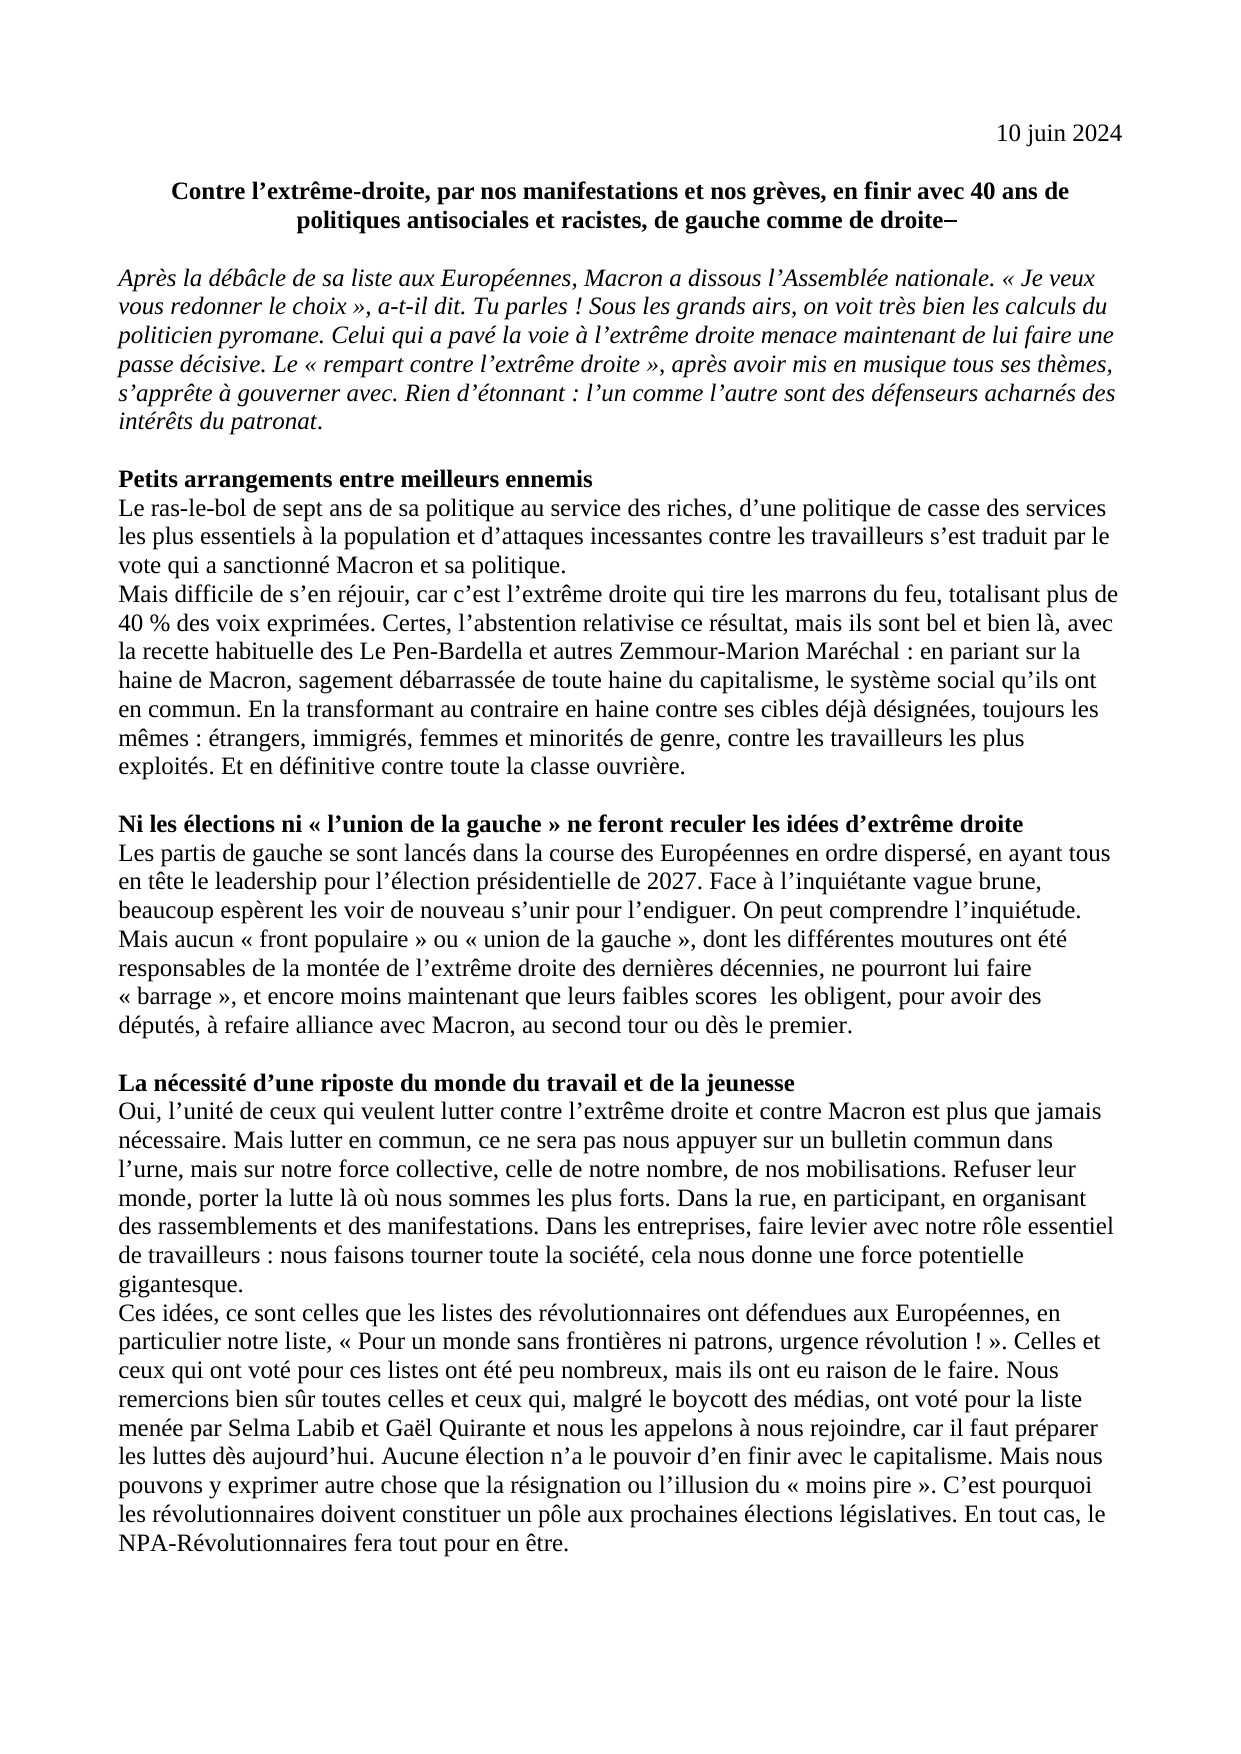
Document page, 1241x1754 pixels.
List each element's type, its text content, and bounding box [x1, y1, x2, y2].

text Mais difficile de s’en réjouir, car c’est l’extrême droite qui tire les marrons du feu, totalisant plus de 40 % des voix exprimées. Certes, l’abstention relativise ce résultat, mais ils sont bel et bien là, avec la recette habituelle des Le Pen-Bardella et autres Zemmour-Marion Maréchal : en pariant sur la haine de Macron, sagement débarrassée de toute haine du capitalisme, le système social qu’ils ont en commun. En la transformant au contraire en haine contre ses cibles déjà désignées, toujours les mêmes : étrangers, immigrés, femmes et minorités de genre, contre les travailleurs les plus exploités. Et en définitive contre toute la classe ouvrière. [118, 579, 1122, 780]
text Petits arrangements entre meilleurs ennemis [118, 464, 1122, 493]
text Après la débâcle de sa liste aux Européennes, Macron a dissous l’Assemblée nationale. « Je veux vous redonner le choix », a-t-il dit. Tu parles ! Sous les grands airs, on voit très bien les calculs du politicien pyromane. Celui qui a pavé la voie à l’extrême droite menace maintenant de lui faire une passe décisive. Le « rempart contre l’extrême droite », après avoir mis en musique tous ses thèmes, s’apprête à gouverner avec. Rien d’étonnant : l’un comme l’autre sont des défenseurs acharnés des intérêts du patronat. [118, 263, 1122, 435]
text Oui, l’unité de ceux qui veulent lutter contre l’extrême droite et contre Macron est plus que jamais nécessaire. Mais lutter en commun, ce ne sera pas nous appuyer sur un bulletin commun dans l’urne, mais sur notre force collective, celle de notre nombre, de nos mobilisations. Refuser leur monde, porter la lutte là où nous sommes les plus forts. Dans la rue, en participant, en organisant des rassemblements et des manifestations. Dans les entreprises, faire levier avec notre rôle essentiel de travailleurs : nous faisons tourner toute la société, cela nous donne une force potentielle gigantesque. [118, 1096, 1122, 1298]
text Ces idées, ce sont celles que les listes des révolutionnaires ont défendues aux Européennes, en particulier notre liste, « Pour un monde sans frontières ni patrons, urgence révolution ! ». Celles et ceux qui ont voté pour ces listes ont été peu nombreux, mais ils ont eu raison de le faire. Nous remercions bien sûr toutes celles et ceux qui, malgré le boycott des médias, ont voté pour la liste menée par Selma Labib et Gaël Quirante et nous les appelons à nous rejoindre, car il faut préparer les luttes dès aujourd’hui. Aucune élection n’a le pouvoir d’en finir avec le capitalisme. Mais nous pouvons y exprimer autre chose que la résignation ou l’illusion du « moins pire ». C’est pourquoi les révolutionnaires doivent constituer un pôle aux prochaines élections législatives. En tout cas, le NPA-Révolutionnaires fera tout pour en être. [118, 1298, 1122, 1556]
text La nécessité d’une riposte du monde du travail et de la jeunesse [118, 1068, 1122, 1096]
subtitle Contre l’extrême-droite, par nos manifestations et nos grèves, en finir avec 40 ans de politiques antisociales et racistes, de gauche comme de droite [118, 176, 1122, 233]
text Le ras-le-bol de sept ans de sa politique au service des riches, d’une politique de casse des services les plus essentiels à la population et d’attaques incessantes contre les travailleurs s’est traduit par le vote qui a sanctionné Macron et sa politique. [118, 493, 1122, 579]
text Ni les élections ni « l’union de la gauche » ne feront reculer les idées d’extrême droite [118, 809, 1122, 838]
text 10 juin 2024 [118, 118, 1122, 147]
text Les partis de gauche se sont lancés dans la course des Européennes en ordre dispersé, en ayant tous en tête le leadership pour l’élection présidentielle de 2027. Face à l’inquiétante vague brune, beaucoup espèrent les voir de nouveau s’unir pour l’endiguer. On peut comprendre l’inquiétude. Mais aucun « front populaire » ou « union de la gauche », dont les différentes moutures ont été responsables de la montée de l’extrême droite des dernières décennies, ne pourront lui faire « barrage », et encore moins maintenant que leurs faibles scores les obligent, pour avoir des députés, à refaire alliance avec Macron, au second tour ou dès le premier. [118, 838, 1122, 1039]
